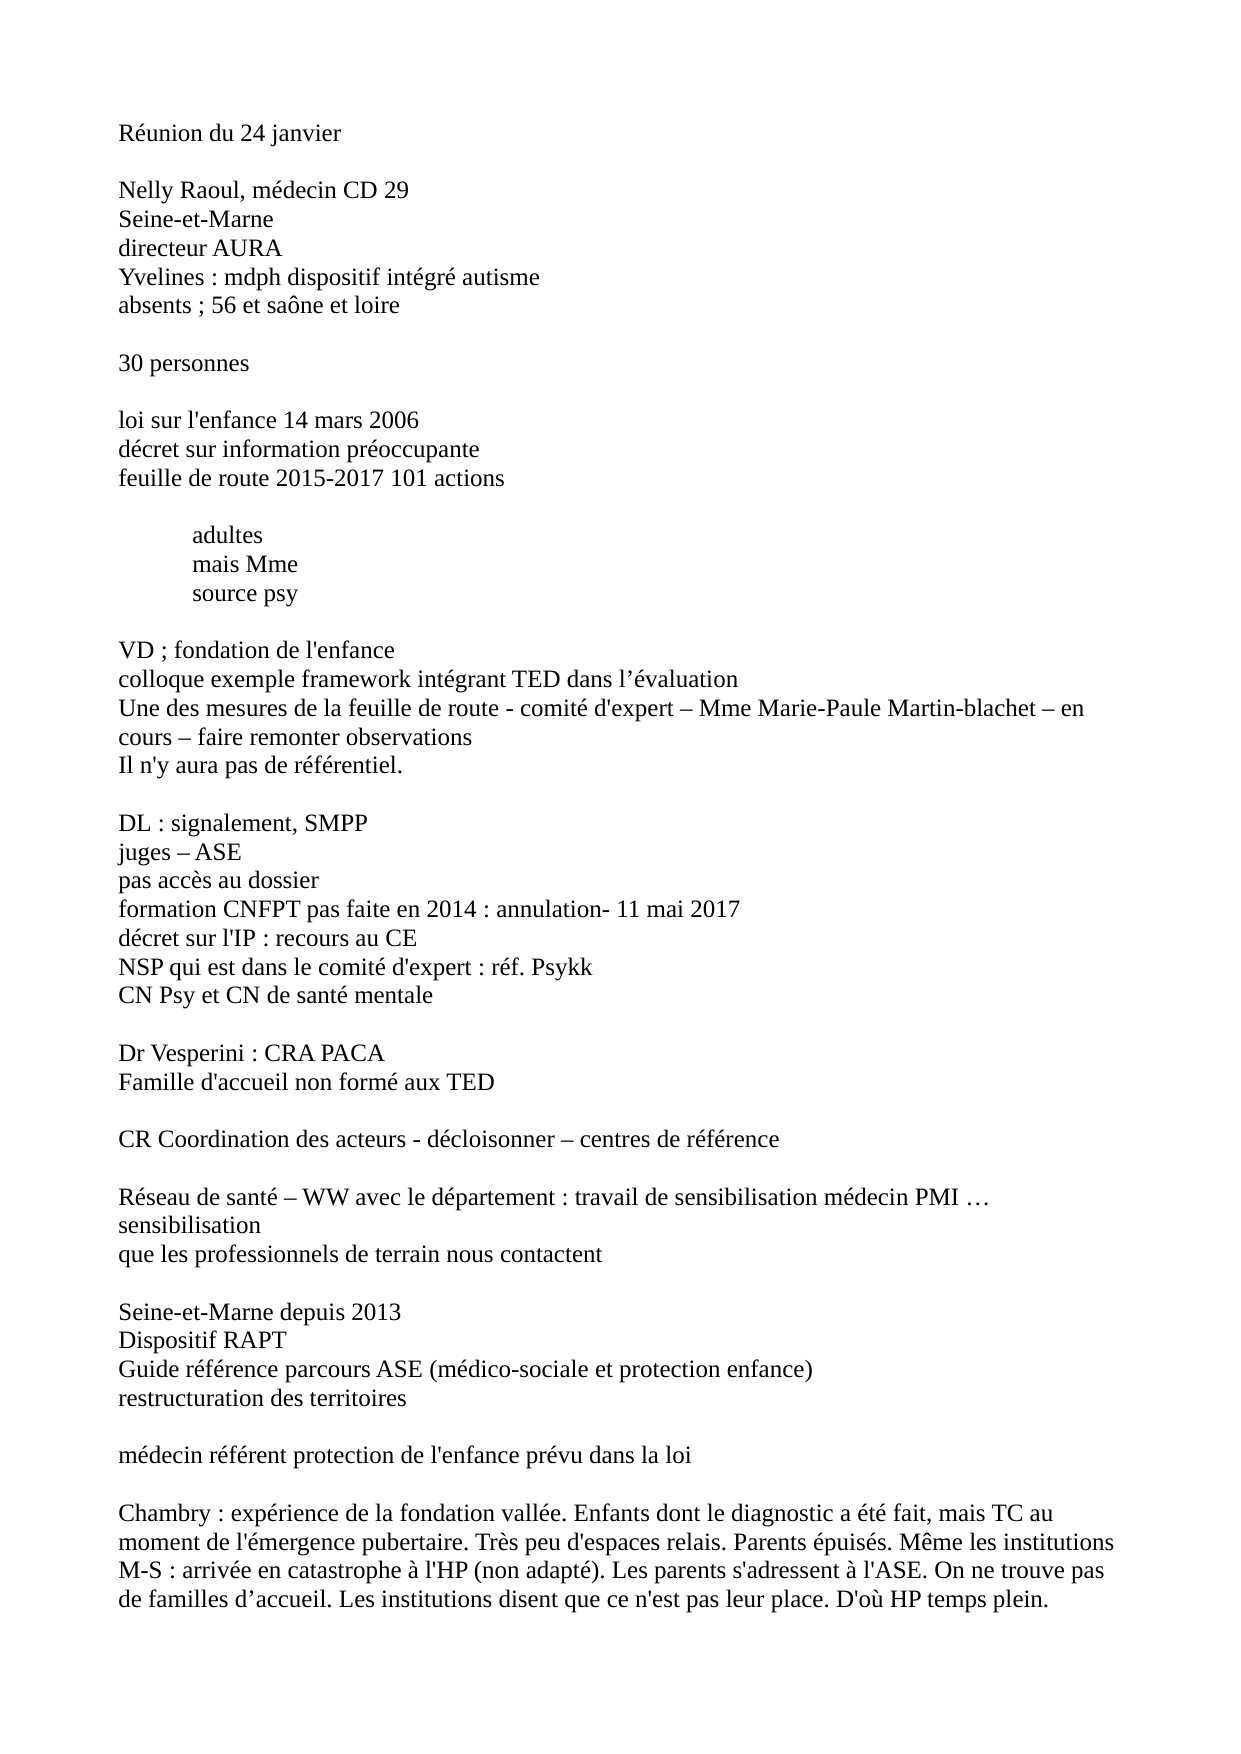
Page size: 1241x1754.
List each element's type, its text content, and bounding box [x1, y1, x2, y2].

text Famille d'accueil non formé aux TED [118, 1067, 1122, 1096]
text formation CNFPT pas faite en 2014 : annulation- 11 mai 2017 [118, 894, 1122, 923]
text Yvelines : mdph dispositif intégré autisme [118, 262, 1122, 291]
text colloque exemple framework intégrant TED dans l’évaluation [118, 664, 1122, 693]
text Il n'y aura pas de référentiel. [118, 751, 1122, 779]
text NSP qui est dans le comité d'expert : réf. Psykk [118, 952, 1122, 981]
text Nelly Raoul, médecin CD 29 [118, 176, 1122, 204]
text restructuration des territoires [118, 1383, 1122, 1412]
text Une des mesures de la feuille de route - comité d'expert – Mme Marie-Paule Martin-blachet – en cours – faire remonter observations [118, 693, 1122, 751]
text Réseau de santé – WW avec le département : travail de sensibilisation médecin PMI … [118, 1182, 1122, 1211]
text DL : signalement, SMPP [118, 808, 1122, 837]
text Chambry : expérience de la fondation vallée. Enfants dont le diagnostic a été fait, mais TC au moment de l'émergence pubertaire. Très peu d'espaces relais. Parents épuisés. Même les institutions M-S : arrivée en catastrophe à l'HP (non adapté). Les parents s'adressent à l'ASE. On ne trouve pas de familles d’accueil. Les institutions disent que ce n'est pas leur place. D'où HP temps plein. [118, 1498, 1122, 1613]
text que les professionnels de terrain nous contactent [118, 1239, 1122, 1268]
text Seine-et-Marne depuis 2013 [118, 1297, 1122, 1326]
text loi sur l'enfance 14 mars 2006 [118, 406, 1122, 434]
text feuille de route 2015-2017 101 actions [118, 463, 1122, 492]
text directeur AURA [118, 233, 1122, 262]
text juges – ASE [118, 837, 1122, 866]
text décret sur information préoccupante [118, 434, 1122, 463]
text décret sur l'IP : recours au CE [118, 923, 1122, 952]
text 30 personnes [118, 348, 1122, 377]
text absents ; 56 et saône et loire [118, 291, 1122, 319]
text Réunion du 24 janvier [118, 118, 1122, 147]
text Dispositif RAPT [118, 1326, 1122, 1354]
text pas accès au dossier [118, 866, 1122, 894]
text VD ; fondation de l'enfance [118, 636, 1122, 664]
text adultes [118, 521, 1122, 549]
text Dr Vesperini : CRA PACA [118, 1038, 1122, 1067]
text CR Coordination des acteurs - décloisonner – centres de référence [118, 1124, 1122, 1153]
text Seine-et-Marne [118, 204, 1122, 233]
text Guide référence parcours ASE (médico-sociale et protection enfance) [118, 1354, 1122, 1383]
text CN Psy et CN de santé mentale [118, 981, 1122, 1009]
text mais Mme [118, 549, 1122, 578]
text médecin référent protection de l'enfance prévu dans la loi [118, 1441, 1122, 1469]
text sensibilisation [118, 1211, 1122, 1239]
text source psy [118, 578, 1122, 607]
